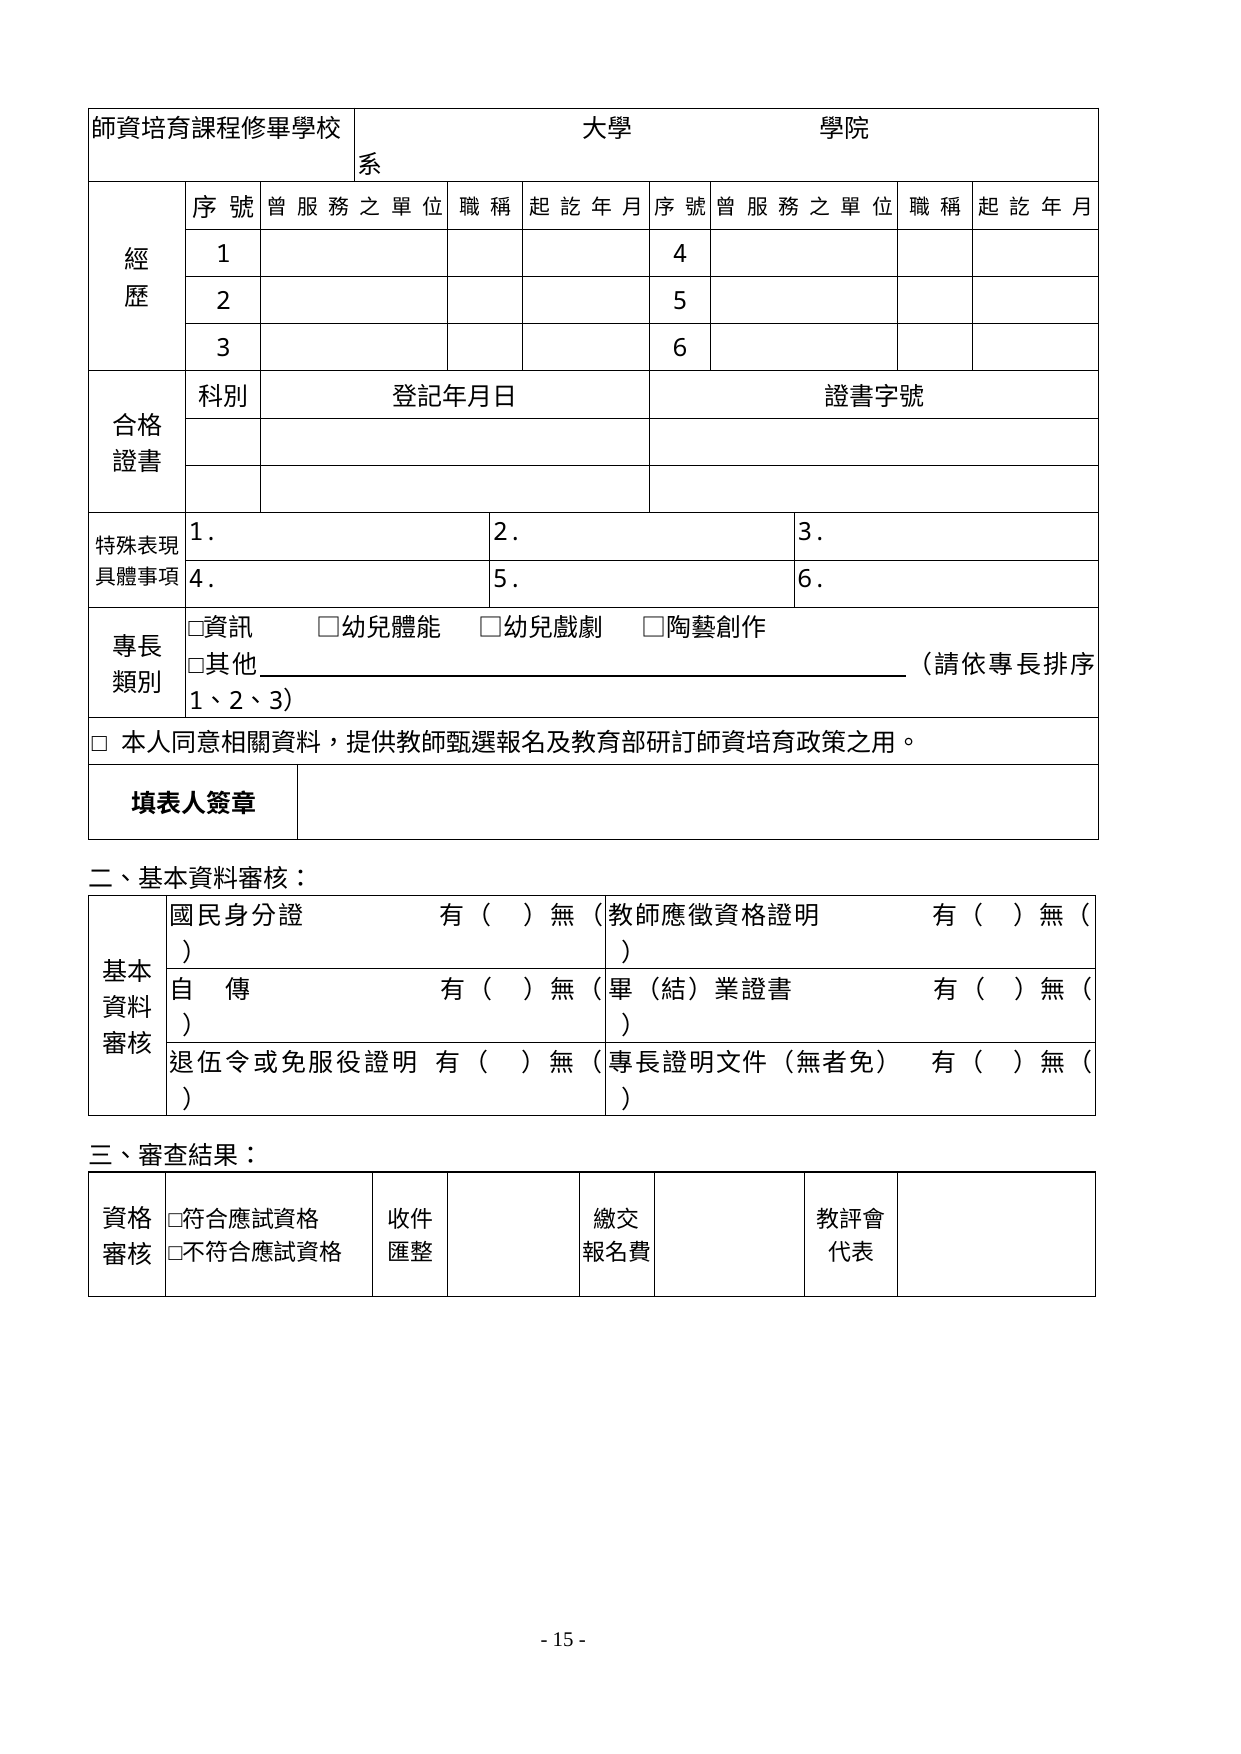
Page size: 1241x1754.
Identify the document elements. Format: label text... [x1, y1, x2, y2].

table_cell [186, 466, 260, 512]
table_cell 3 [186, 324, 260, 370]
table_cell [973, 324, 1098, 370]
table_cell 退伍令或免服役證明 有（ ）無（ ） [167, 1043, 605, 1115]
table_header 資格 審核 [89, 1173, 165, 1296]
table_cell 4. [186, 561, 489, 607]
table_cell 自 傳 有（ ）無（ ） [167, 969, 605, 1042]
table_cell [186, 419, 260, 465]
table_header 基本資料審核 [89, 896, 166, 1115]
table_cell [898, 324, 972, 370]
table_cell 登記年月日 [261, 371, 649, 418]
table_cell [448, 277, 522, 323]
table_cell □資訊 □幼兒體能 □幼兒戲劇 □陶藝創作 □其他 （請依專長排序1、2、3） [186, 608, 1098, 717]
table_cell 畢（結）業證書 有（ ）無（ ） [606, 969, 1095, 1042]
table_cell [261, 419, 649, 465]
table_cell 曾 服 務 之 單 位 [261, 182, 447, 228]
table_header [448, 1173, 579, 1296]
table_cell 序 號 [186, 182, 260, 228]
table_cell [261, 324, 447, 370]
table_cell [261, 466, 649, 512]
table_cell [261, 230, 447, 276]
table_header [655, 1173, 804, 1296]
table_cell 4 [650, 230, 710, 276]
table_cell [973, 277, 1098, 323]
table_cell 序 號 [650, 182, 710, 228]
table_header 國民身分證 有（ ）無（ ） [167, 896, 605, 968]
table_cell 1. [186, 513, 489, 559]
table_cell [448, 230, 522, 276]
table_cell [973, 230, 1098, 276]
table_cell [711, 277, 897, 323]
table_cell [650, 466, 1098, 512]
table_cell [523, 230, 649, 276]
table_cell [650, 419, 1098, 465]
table_cell 5. [490, 561, 794, 607]
table_cell 師資培育課程修畢學校 [89, 109, 354, 181]
table_cell 合格 證書 [89, 371, 185, 512]
table_cell [523, 324, 649, 370]
table_cell [898, 277, 972, 323]
table_cell 特殊表現 具體事項 [89, 513, 185, 607]
table_cell [261, 277, 447, 323]
table_cell 科別 [186, 371, 260, 418]
table_cell 6. [795, 561, 1098, 607]
table_cell 大學 學院 系 [355, 109, 1098, 181]
table_cell [448, 324, 522, 370]
table_cell [711, 324, 897, 370]
table_cell 專長證明文件（無者免） 有（ ）無（ ） [606, 1043, 1095, 1115]
table_cell 起 訖 年 月 [523, 182, 649, 228]
table_cell 職 稱 [448, 182, 522, 228]
table_cell [298, 765, 1098, 839]
table_cell 5 [650, 277, 710, 323]
text 三、審查結果： [89, 1135, 1152, 1171]
table_header 教師應徵資格證明 有（ ）無（ ） [606, 896, 1095, 968]
table_cell 2. [490, 513, 794, 559]
table_cell [523, 277, 649, 323]
table_header 收件 匯整 [373, 1173, 447, 1296]
table_cell 1 [186, 230, 260, 276]
table_cell 專長 類別 [89, 608, 185, 717]
table_cell 曾 服 務 之 單 位 [711, 182, 897, 228]
table_cell [898, 230, 972, 276]
table_cell 6 [650, 324, 710, 370]
table_cell [711, 230, 897, 276]
table_header □符合應試資格 □不符合應試資格 [166, 1173, 372, 1296]
table_cell 3. [795, 513, 1098, 559]
table_header 繳交 報名費 [580, 1173, 654, 1296]
table_cell □ 本人同意相關資料，提供教師甄選報名及教育部研訂師資培育政策之用。 [89, 718, 1098, 764]
table_cell 填表人簽章 [89, 765, 297, 839]
table_cell 起 訖 年 月 [973, 182, 1098, 228]
text 二、基本資料審核： [89, 858, 1152, 895]
table_cell 職 稱 [898, 182, 972, 228]
table_cell 證書字號 [650, 371, 1098, 418]
table_cell 經 歷 [89, 182, 185, 370]
table_cell 2 [186, 277, 260, 323]
table_header 教評會 代表 [805, 1173, 897, 1296]
table_header [898, 1173, 1095, 1296]
